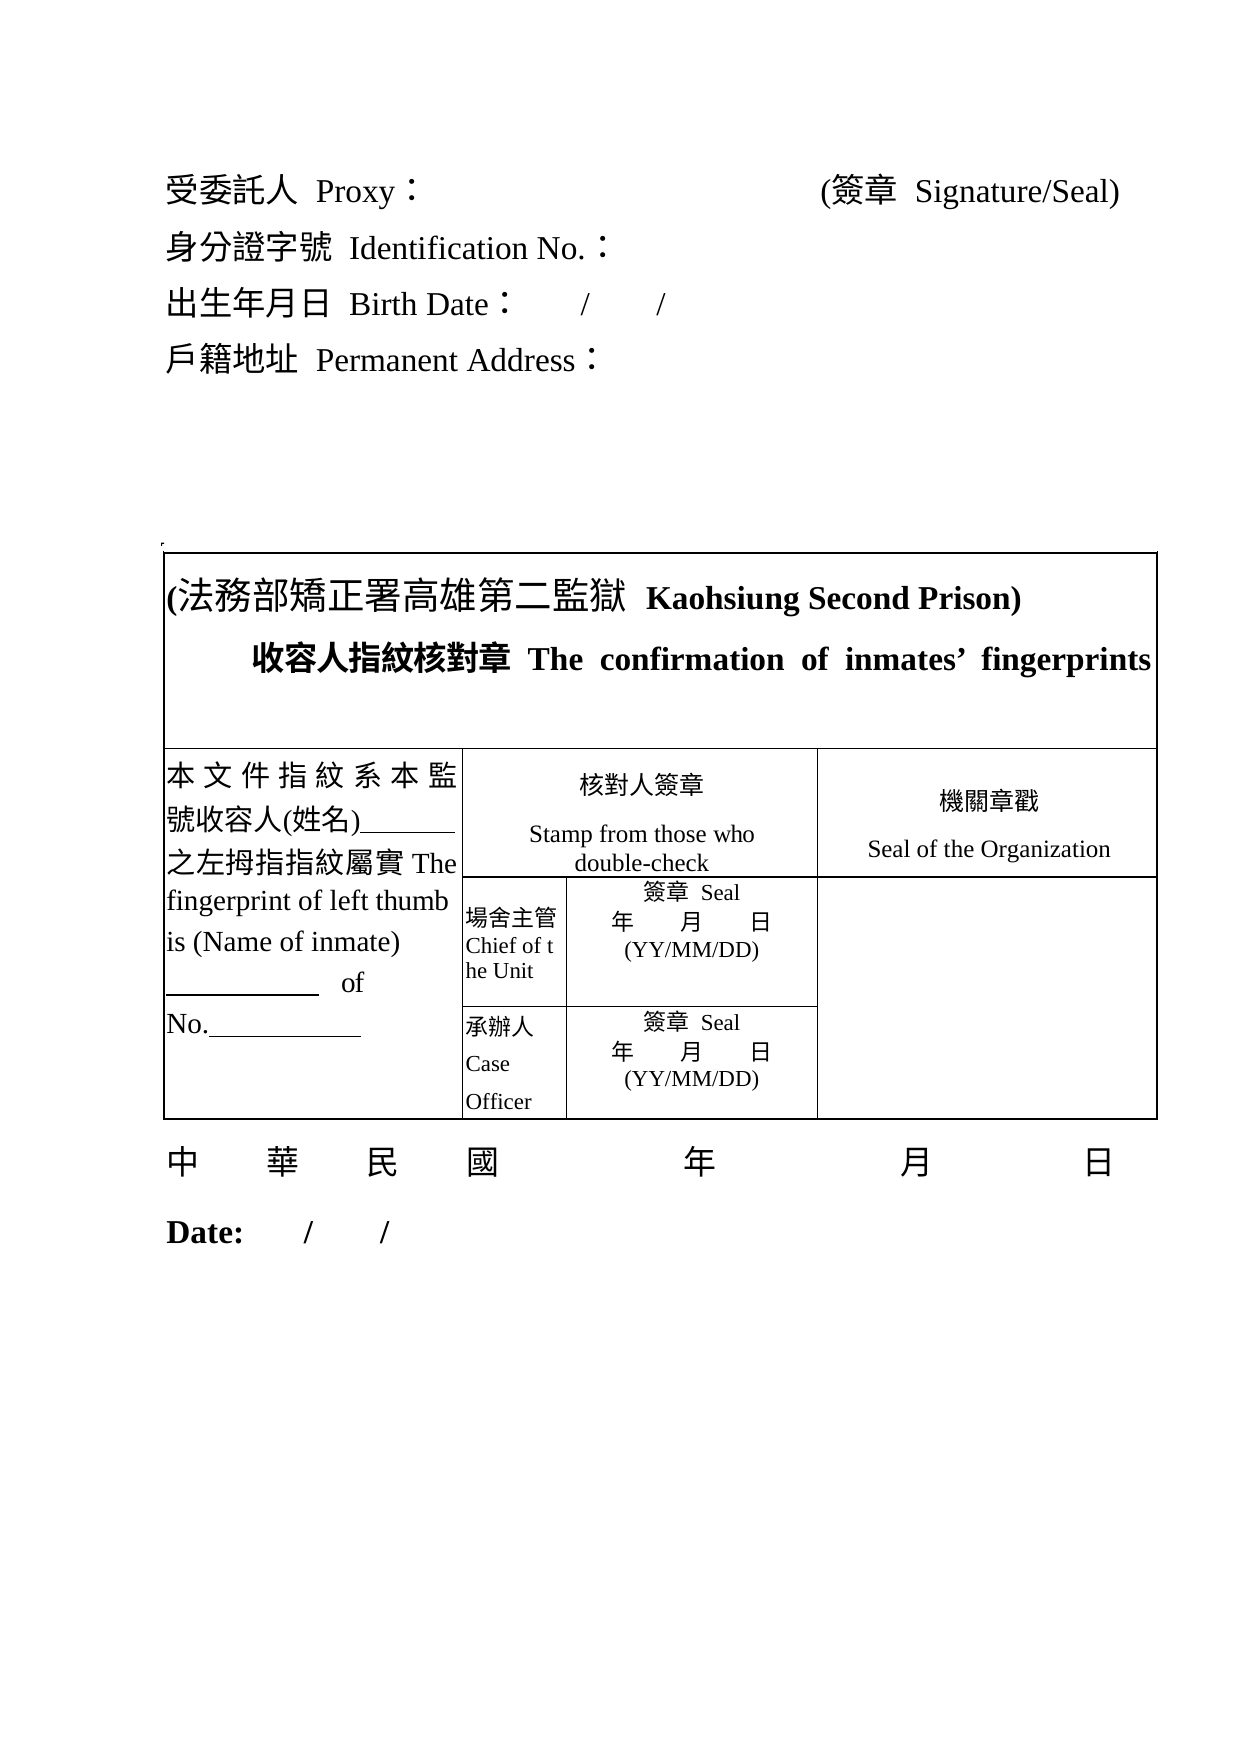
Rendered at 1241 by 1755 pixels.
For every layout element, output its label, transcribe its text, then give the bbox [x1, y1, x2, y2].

table_cell [808, 1196, 1008, 1253]
table_cell 場舍主管Chief of the Unit [463, 878, 566, 1006]
table_header 日 [1008, 1142, 1121, 1196]
table_cell 簽章 Seal 年 月 日 (YY/MM/DD) [567, 878, 817, 1006]
table_cell Date: [161, 1196, 252, 1253]
table_header 民 [340, 1142, 433, 1196]
table_header 華 [252, 1142, 339, 1196]
table_cell 本文件指紋系本監 號收容人(姓名) 之左拇指指紋屬實The fingerprint of left thumb is (Name of inmate) of No. [165, 749, 462, 1118]
text 出生年月日 Birth Date： / / [166, 277, 1168, 325]
table_cell [591, 1196, 808, 1253]
table_cell 承辦人 Case Officer [463, 1007, 566, 1118]
text 戶籍地址 Permanent Address： [166, 333, 1168, 381]
table_cell 機關章戳 Seal of the Organization [818, 749, 1156, 876]
table_header 月 [808, 1142, 1008, 1196]
table_cell 簽章 Seal 年 月 日 (YY/MM/DD) [567, 1007, 817, 1118]
text 受委託人 Proxy： (簽章 Signature/Seal) [166, 164, 1168, 213]
table_header 國 [433, 1142, 591, 1196]
table_header 年 [591, 1142, 808, 1196]
text 身分證字號 Identification No.： [166, 221, 1168, 269]
table_cell [818, 878, 1156, 1118]
table_cell 核對人簽章 Stamp from those who double-check [463, 749, 817, 876]
table_cell [433, 1196, 591, 1253]
table_header 中 [161, 1142, 252, 1196]
table_header (法務部矯正署高雄第二監獄 Kaohsiung Second Prison) 收容人指紋核對章 The confirmation of inmates’ fingerprints [165, 554, 1156, 747]
table_cell [1008, 1196, 1121, 1253]
table_cell / [340, 1196, 433, 1253]
table_cell / [252, 1196, 339, 1253]
